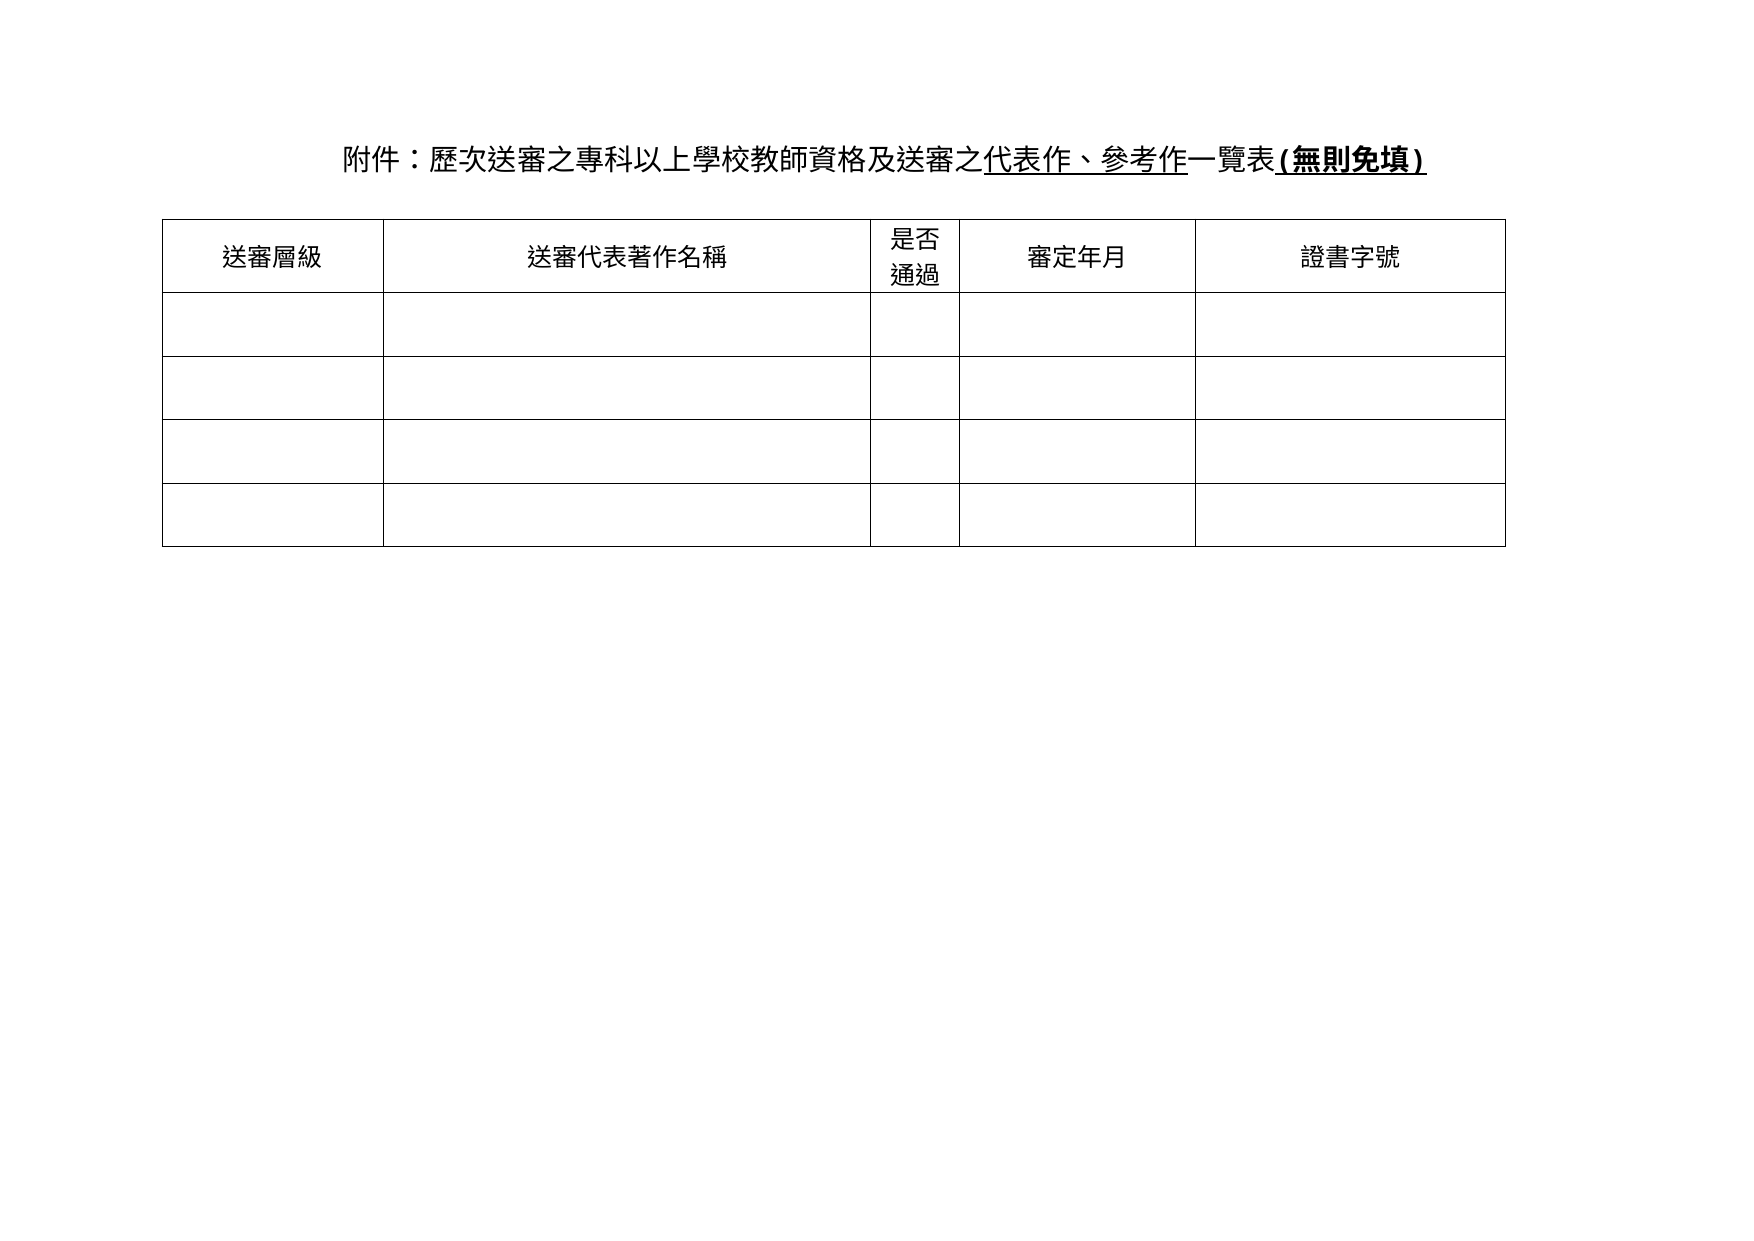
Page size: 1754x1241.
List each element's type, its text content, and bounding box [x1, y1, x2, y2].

table_cell [1196, 293, 1505, 356]
table_cell [960, 293, 1195, 356]
text 附件：歷次送審之專科以上學校教師資格及送審之代表作、參考作一覽表(無則免填) [74, 136, 1695, 179]
table_cell [384, 357, 870, 419]
table_cell [1196, 420, 1505, 483]
table_cell [871, 357, 959, 419]
table_cell [1196, 357, 1505, 419]
table_header 送審層級 [163, 220, 383, 292]
table_header 證書字號 [1196, 220, 1505, 292]
table_header 是否通過 [871, 220, 959, 292]
table_cell [1196, 484, 1505, 546]
table_cell [871, 293, 959, 356]
table_header 審定年月 [960, 220, 1195, 292]
table_cell [384, 420, 870, 483]
table_cell [384, 484, 870, 546]
table_header 送審代表著作名稱 [384, 220, 870, 292]
table_cell [960, 484, 1195, 546]
table_cell [384, 293, 870, 356]
table_cell [163, 484, 383, 546]
table_cell [960, 420, 1195, 483]
table_cell [871, 420, 959, 483]
table_cell [163, 420, 383, 483]
table_cell [163, 293, 383, 356]
table_cell [871, 484, 959, 546]
table_cell [960, 357, 1195, 419]
table_cell [163, 357, 383, 419]
